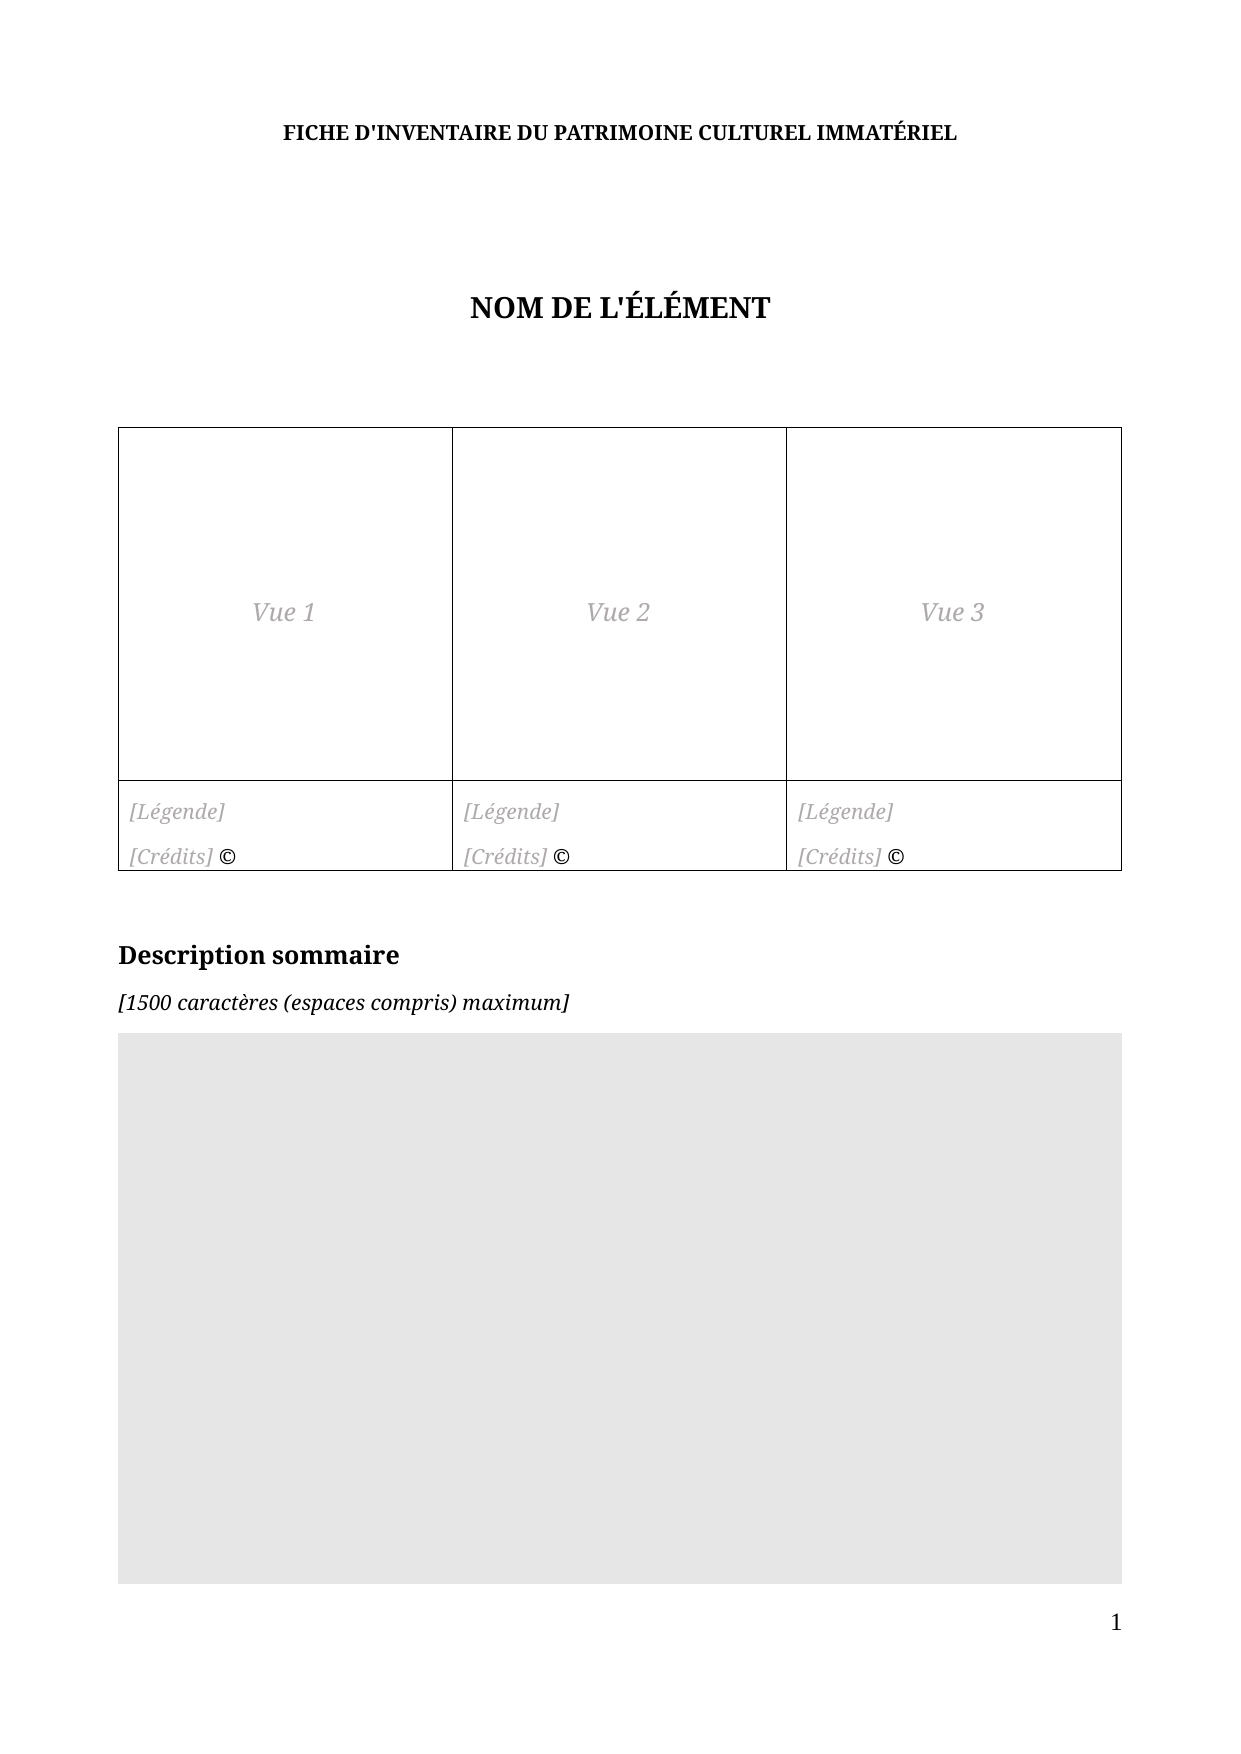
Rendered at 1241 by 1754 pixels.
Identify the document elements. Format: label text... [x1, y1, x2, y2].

table_cell [Légende] [Crédits] © [119, 781, 452, 870]
table_header Vue 3 [787, 428, 1121, 780]
text [1500 caractères (espaces compris) maximum] [118, 988, 1122, 1017]
table_cell [Légende] [Crédits] © [453, 781, 786, 870]
table_header Vue 1 [119, 428, 452, 780]
text Description sommaire [118, 938, 1122, 972]
text NOM DE L'ÉLÉMENT [118, 287, 1122, 327]
table_cell [Légende] [Crédits] © [787, 781, 1121, 870]
table_header Vue 2 [453, 428, 786, 780]
